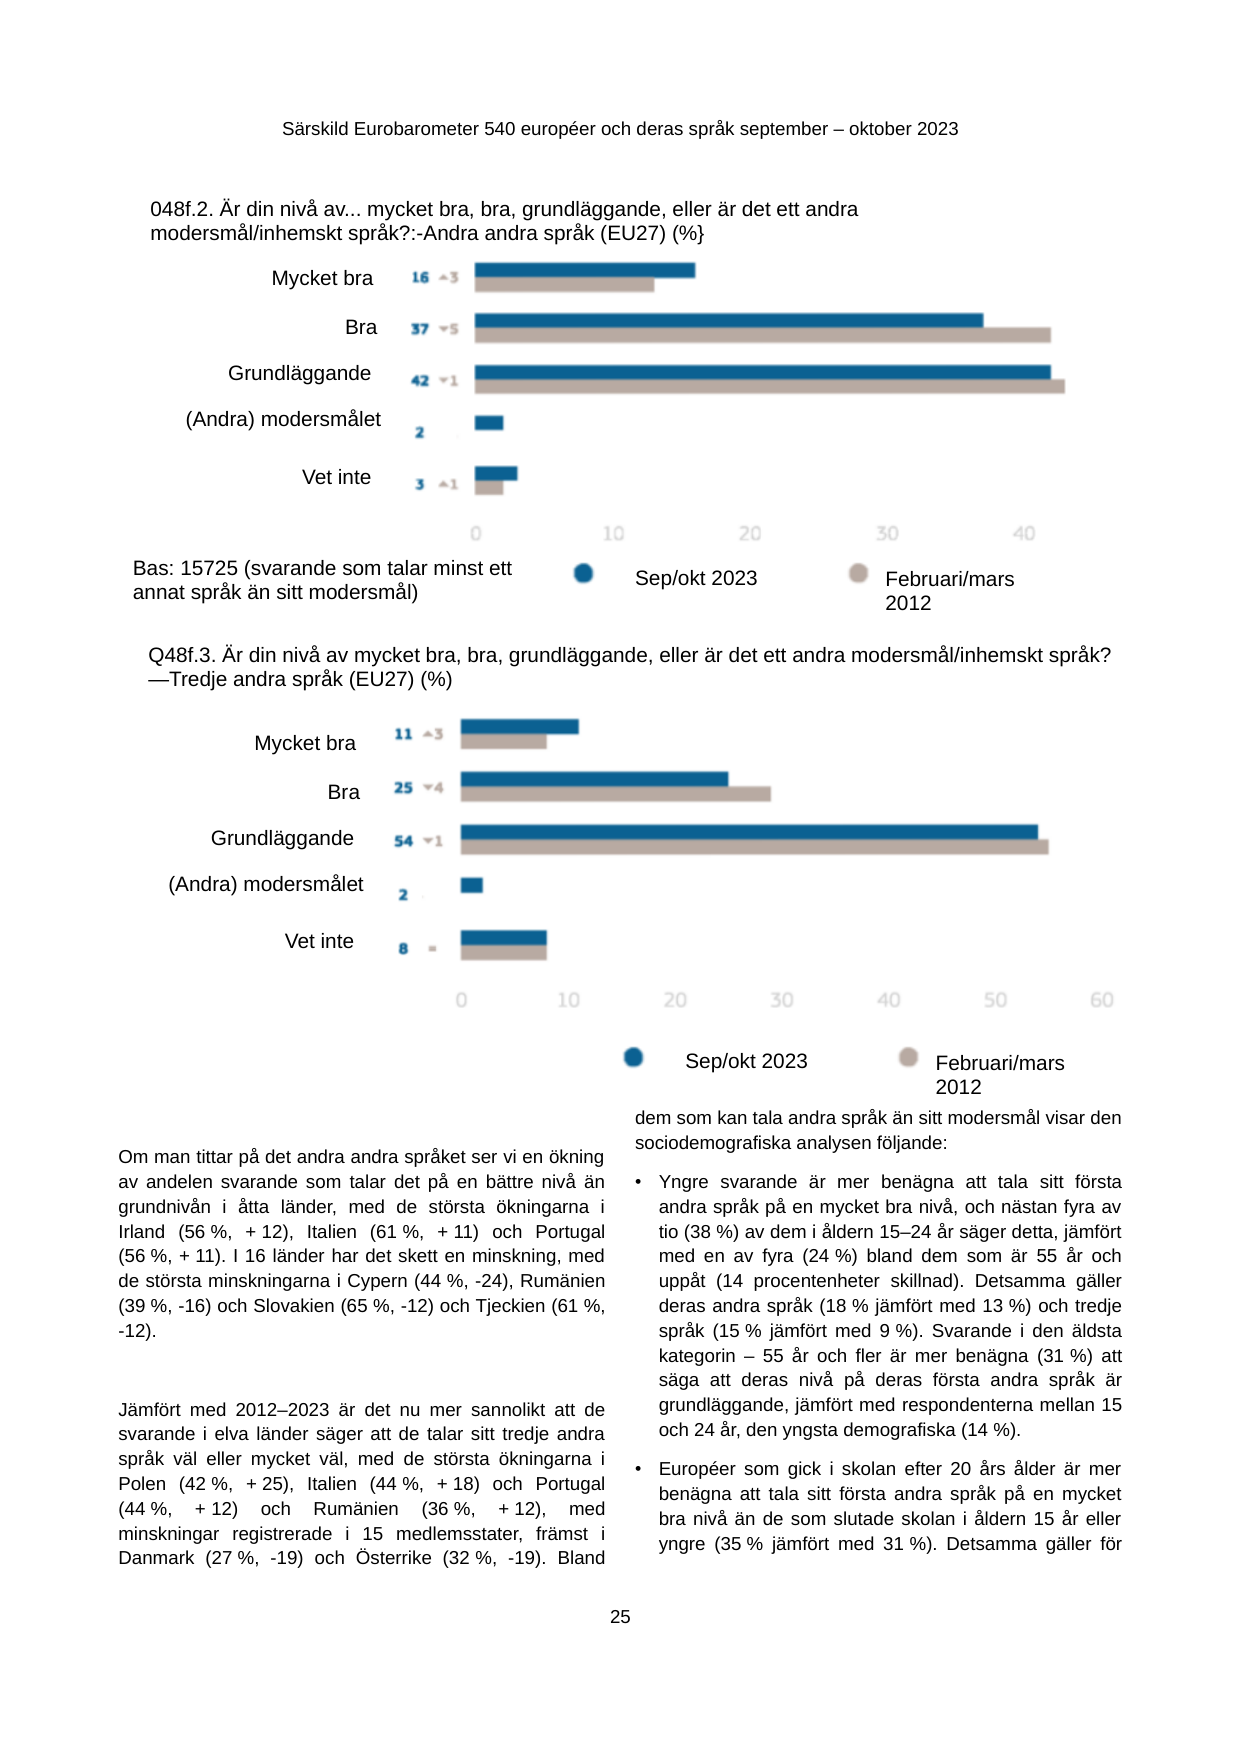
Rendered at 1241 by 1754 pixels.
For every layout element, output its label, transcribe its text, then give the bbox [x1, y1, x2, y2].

picture [387, 710, 1127, 1015]
text Jämfört med 2012–2023 är det nu mer sannolikt att de svarande i elva länder säger att de talar sitt tredje andra språk väl eller mycket väl, med de största ökningarna i Polen (42 %, + 25), Italien (44 %, + 18) och Portugal (44 %, + 12) och Rumänien (36 %, + 12), med minskningar registrerade i 15 medlemsstater, främst i Danmark (27 %, -19) och Österrike (32 %, -19). Bland dem som kan tala andra språk än sitt modersmål visar den sociodemografiska analysen följande: [635, 177, 1122, 710]
picture [614, 1027, 924, 1083]
list Yngre svarande är mer benägna att tala sitt första andra språk på en mycket bra nivå, och nästan fyra av tio (38 %) av dem i åldern 15–24 år säger detta, jämfört med en av fyra (24 %) bland dem som är 55 år och uppåt (14 procentenheter skillnad). Detsamma gäller deras andra språk (18 % jämfört med 13 %) och tredje språk (15 % jämfört med 9 %). Svarande i den äldsta kategorin – 55 år och fler är mer benägna (31 %) att säga att deras nivå på deras första andra språk är grundläggande, jämfört med respondenterna mellan 15 och 24 år, den yngsta demografiska (14 %). [635, 1171, 1122, 1440]
list Européer som gick i skolan efter 20 års ålder är mer benägna att tala sitt första andra språk på en mycket bra nivå än de som slutade skolan i åldern 15 år eller yngre (35 % jämfört med 31 %). Detsamma gäller för [635, 1458, 1122, 1554]
text Om man tittar på det andra andra språket ser vi en ökning av andelen svarande som talar det på en bättre nivå än grundnivån i åtta länder, med de största ökningarna i Irland (56 %, + 12), Italien (61 %, + 11) och Portugal (56 %, + 11). I 16 länder har det skett en minskning, med de största minskningarna i Cypern (44 %, -24), Rumänien (39 %, -16) och Slovakien (65 %, -12) och Tjeckien (61 %, -12). [118, 1146, 605, 1341]
text Jämfört med 2012–2023 är det nu mer sannolikt att de svarande i elva länder säger att de talar sitt tredje andra språk väl eller mycket väl, med de största ökningarna i Polen (42 %, + 25), Italien (44 %, + 18) och Portugal (44 %, + 12) och Rumänien (36 %, + 12), med minskningar registrerade i 15 medlemsstater, främst i Danmark (27 %, -19) och Österrike (32 %, -19). Bland dem som kan tala andra språk än sitt modersmål visar den sociodemografiska analysen följande: [635, 1015, 1122, 1153]
picture [406, 245, 1094, 599]
text Jämfört med 2012–2023 är det nu mer sannolikt att de svarande i elva länder säger att de talar sitt tredje andra språk väl eller mycket väl, med de största ökningarna i Polen (42 %, + 25), Italien (44 %, + 18) och Portugal (44 %, + 12) och Rumänien (36 %, + 12), med minskningar registrerade i 15 medlemsstater, främst i Danmark (27 %, -19) och Österrike (32 %, -19). Bland dem som kan tala andra språk än sitt modersmål visar den sociodemografiska analysen följande: [118, 1398, 605, 1569]
